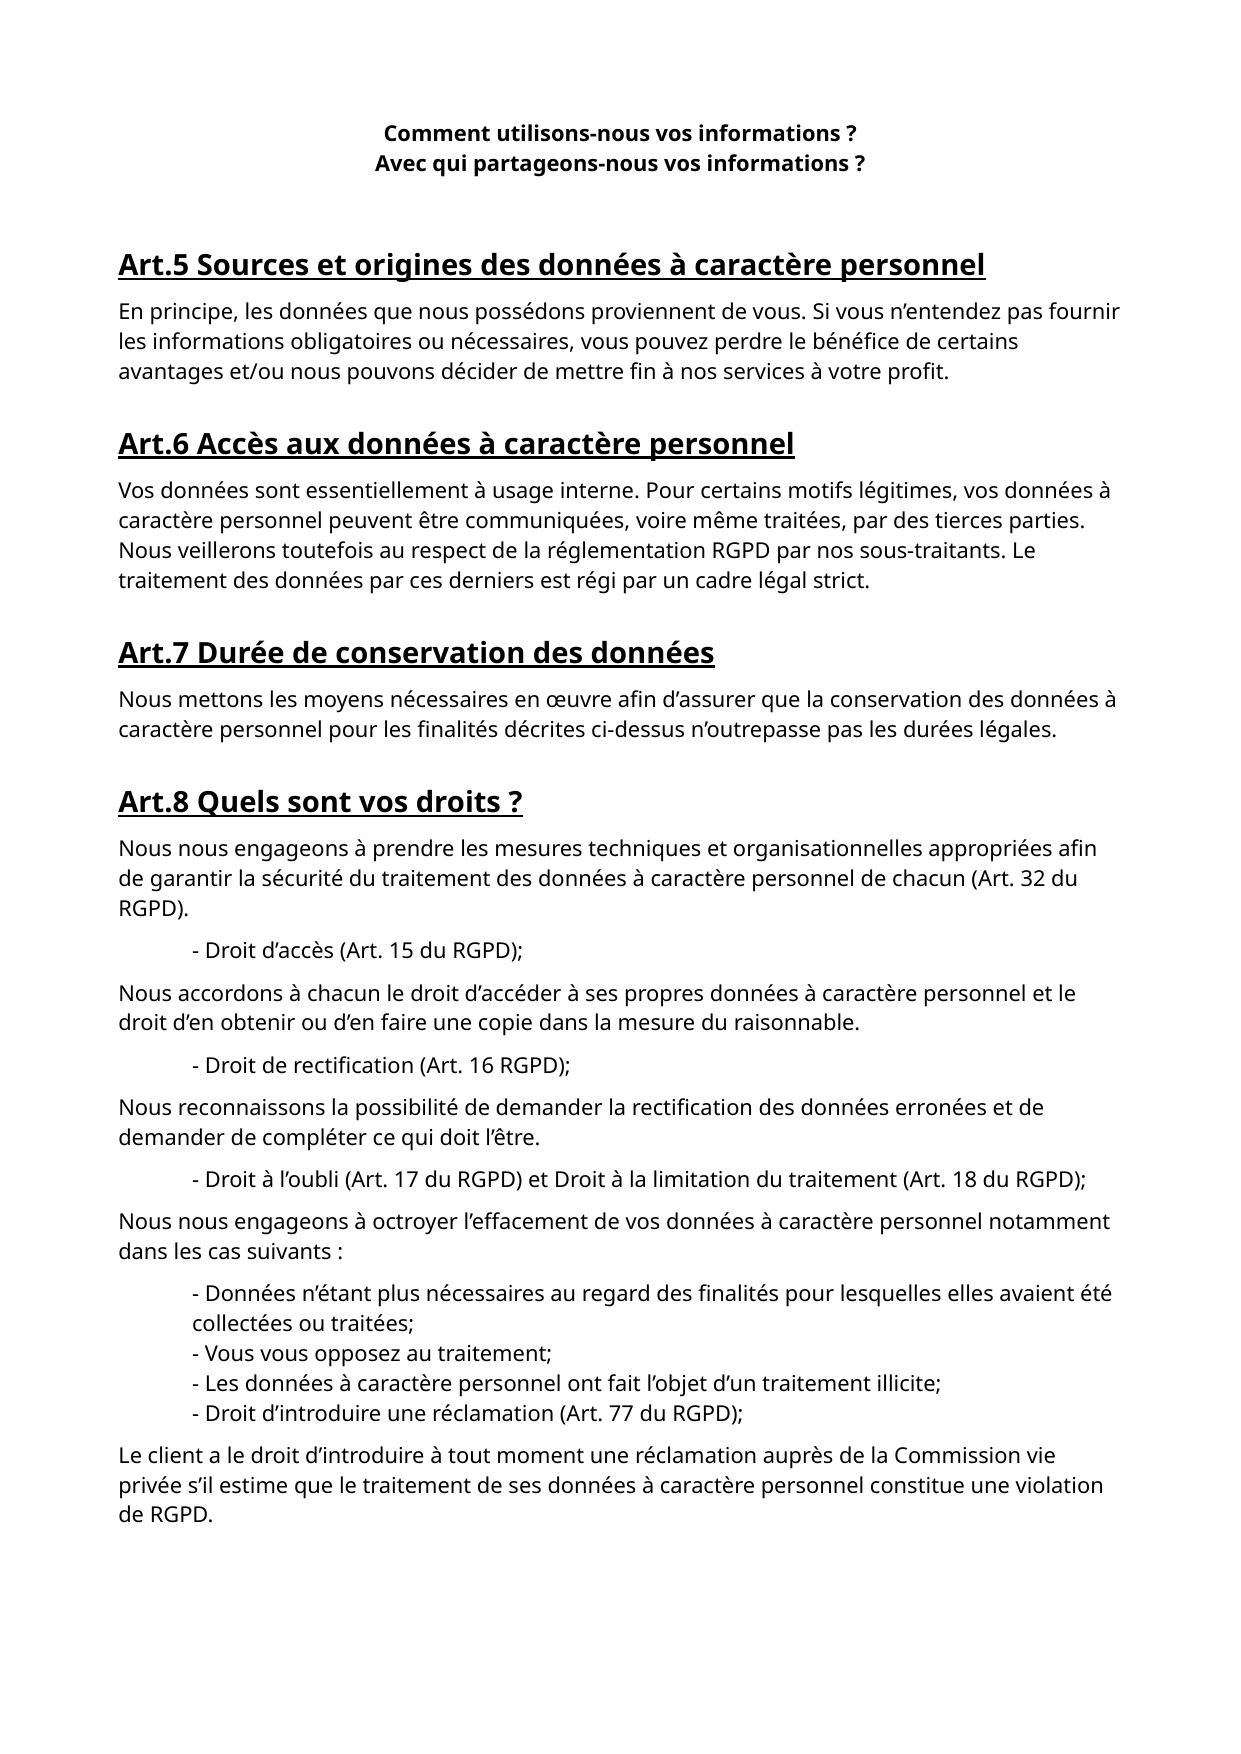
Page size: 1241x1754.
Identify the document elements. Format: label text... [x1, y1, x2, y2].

text Nous nous engageons à prendre les mesures techniques et organisationnelles appropriées afin de garantir la sécurité du traitement des données à caractère personnel de chacun (Art. 32 du RGPD). [118, 833, 1122, 923]
text En principe, les données que nous possédons proviennent de vous. Si vous n’entendez pas fournir les informations obligatoires ou nécessaires, vous pouvez perdre le bénéfice de certains avantages et/ou nous pouvons décider de mettre fin à nos services à votre profit. [118, 296, 1122, 386]
list - Droit de rectification (Art. 16 RGPD); [118, 1049, 1122, 1079]
list - Droit à l’oubli (Art. 17 du RGPD) et Droit à la limitation du traitement (Art. 18 du RGPD); [118, 1164, 1122, 1194]
text Nous mettons les moyens nécessaires en œuvre afin d’assurer que la conservation des données à caractère personnel pour les finalités décrites ci-dessus n’outrepasse pas les durées légales. [118, 684, 1122, 744]
subtitle Art.6 Accès aux données à caractère personnel [118, 423, 1122, 463]
text Le client a le droit d’introduire à tout moment une réclamation auprès de la Commission vie privée s’il estime que le traitement de ses données à caractère personnel constitue une violation de RGPD. [118, 1440, 1122, 1529]
subtitle Art.7 Durée de conservation des données [118, 632, 1122, 672]
text Nous accordons à chacun le droit d’accéder à ses propres données à caractère personnel et le droit d’en obtenir ou d’en faire une copie dans la mesure du raisonnable. [118, 977, 1122, 1037]
list - Données n’étant plus nécessaires au regard des finalités pour lesquelles elles avaient été collectées ou traitées; - Vous vous opposez au traitement; - Les données à caractère personnel ont fait l’objet d’un traitement illicite; - Droit d’introduire une réclamation (Art. 77 du RGPD); [118, 1278, 1122, 1427]
text Nous nous engageons à octroyer l’effacement de vos données à caractère personnel notamment dans les cas suivants : [118, 1206, 1122, 1266]
subtitle Art.5 Sources et origines des données à caractère personnel [118, 244, 1122, 284]
list - Droit d’accès (Art. 15 du RGPD); [118, 935, 1122, 965]
subtitle Art.8 Quels sont vos droits ? [118, 781, 1122, 821]
text Nous reconnaissons la possibilité de demander la rectification des données erronées et de demander de compléter ce qui doit l’être. [118, 1092, 1122, 1151]
text Vos données sont essentiellement à usage interne. Pour certains motifs légitimes, vos données à caractère personnel peuvent être communiquées, voire même traitées, par des tierces parties. Nous veillerons toutefois au respect de la réglementation RGPD par nos sous-traitants. Le traitement des données par ces derniers est régi par un cadre légal strict. [118, 475, 1122, 594]
text Comment utilisons-nous vos informations ? Avec qui partageons-nous vos informations ? [118, 118, 1122, 178]
